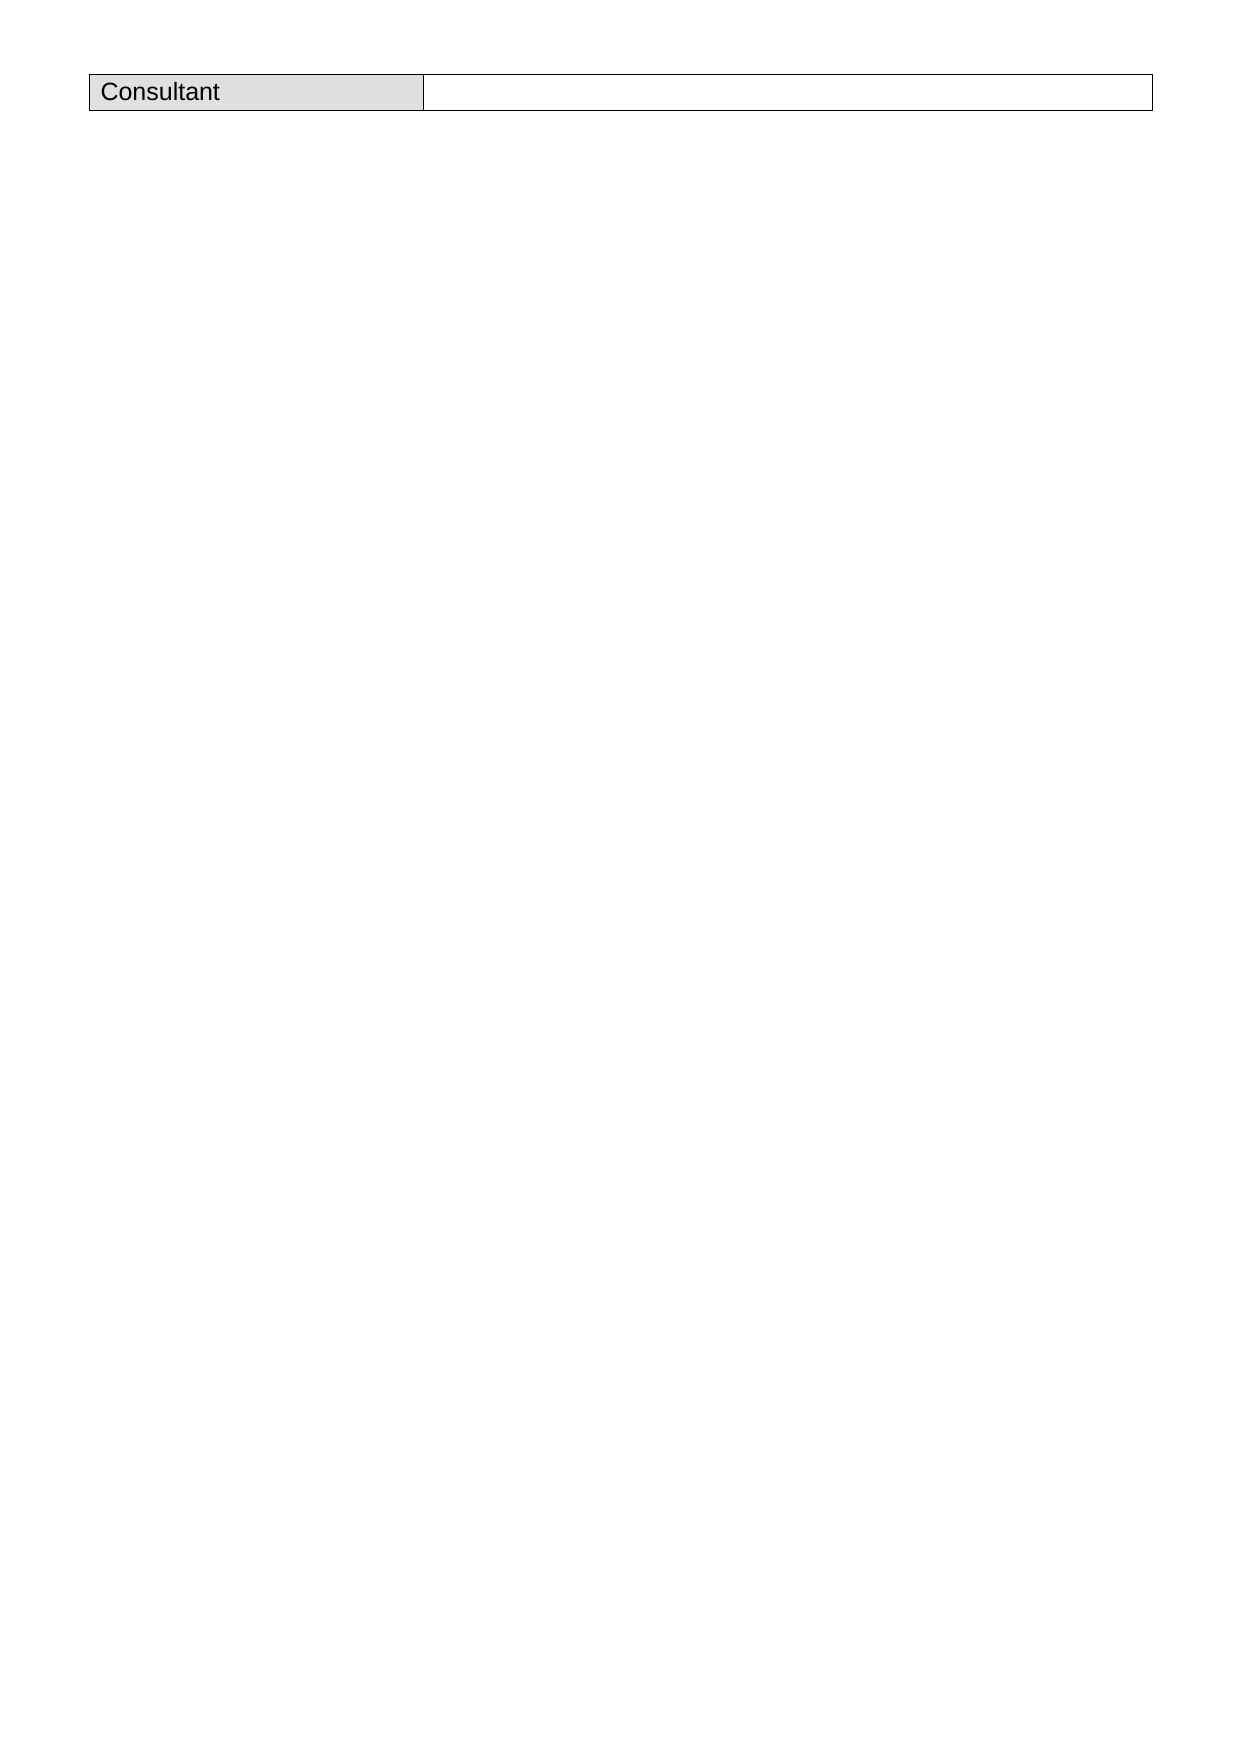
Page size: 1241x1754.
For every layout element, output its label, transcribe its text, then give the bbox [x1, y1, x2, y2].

table_header Consultant [90, 75, 423, 110]
table_header [424, 75, 1152, 110]
